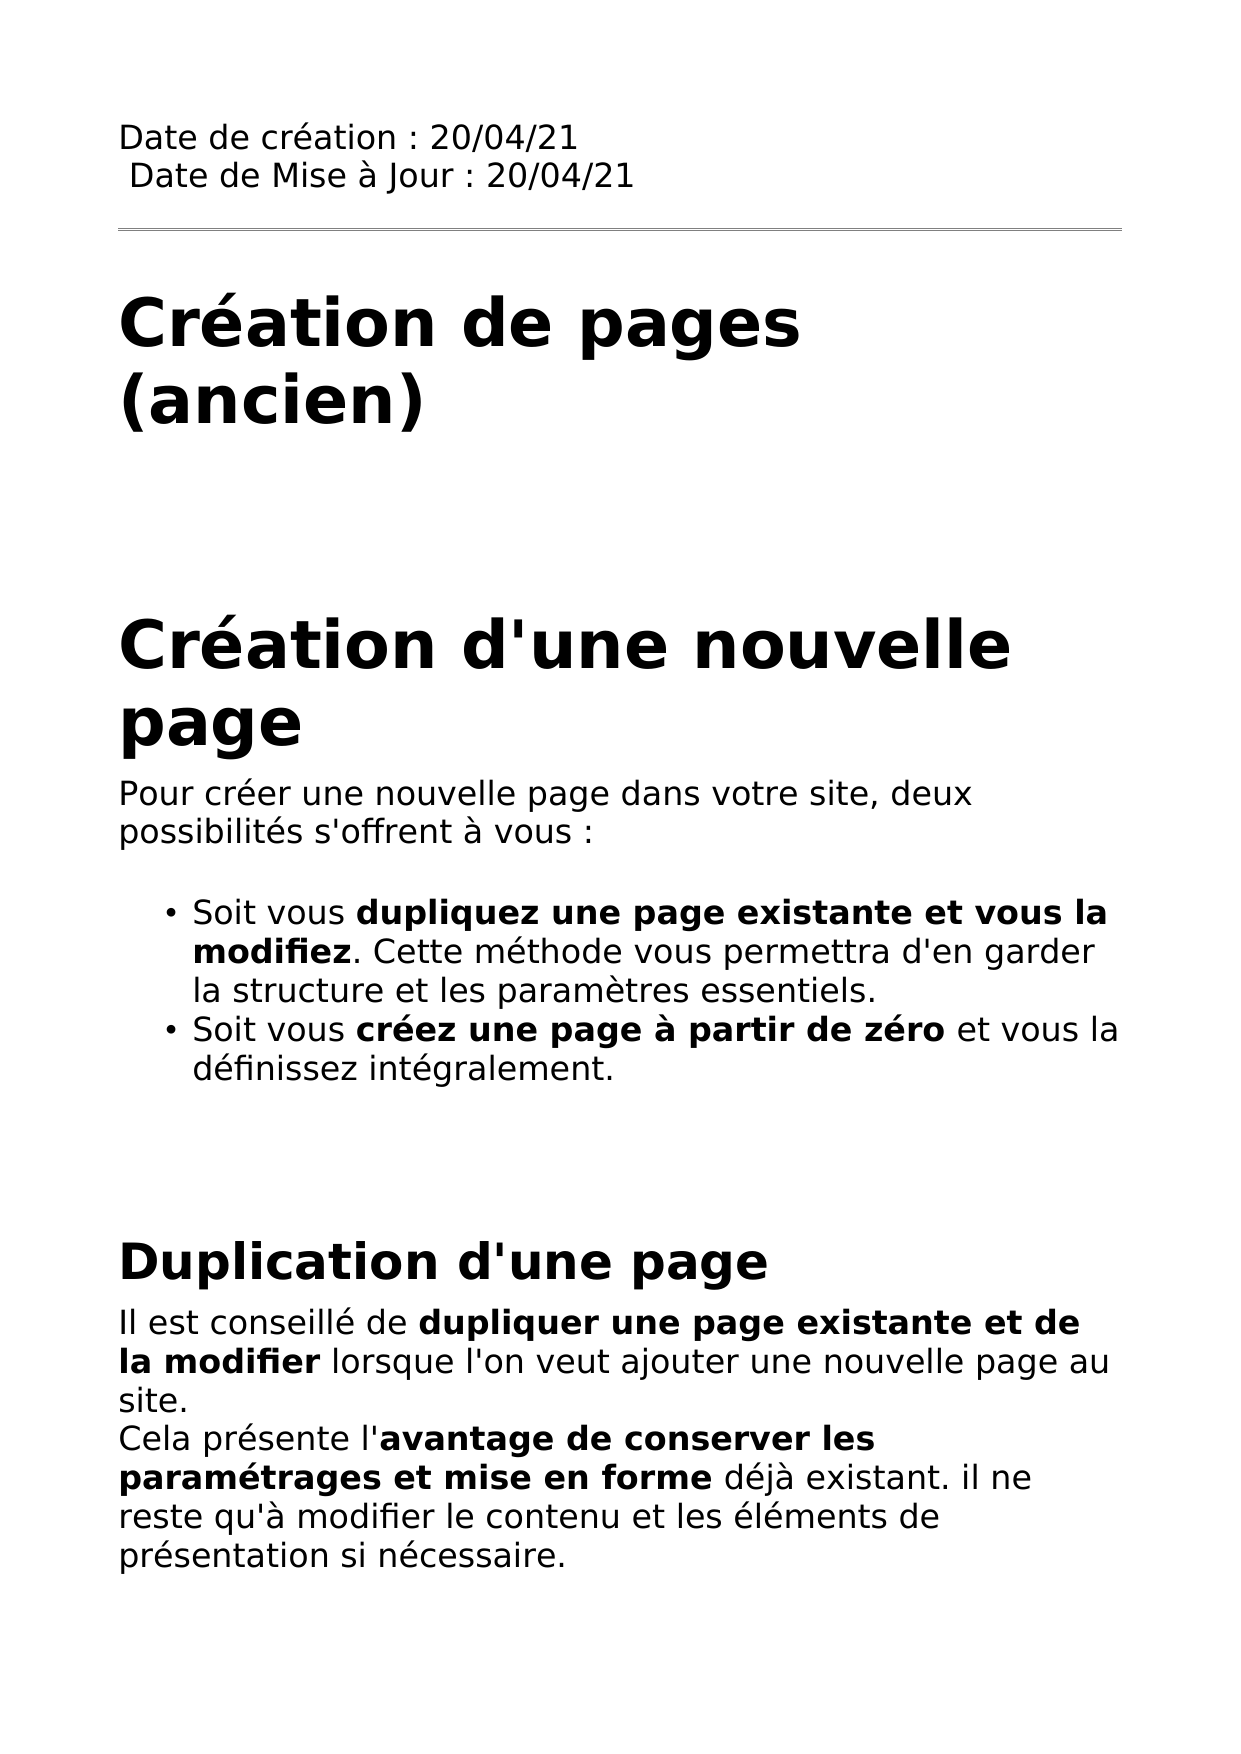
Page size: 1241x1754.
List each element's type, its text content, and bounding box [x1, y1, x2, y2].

list Soit vous créez une page à partir de zéro et vous la définissez intégralement. [177, 1010, 1122, 1088]
list Soit vous dupliquez une page existante et vous la modifiez. Cette méthode vous permettra d'en garder la structure et les paramètres essentiels. [177, 894, 1122, 1010]
text Date de création : 20/04/21 Date de Mise à Jour : 20/04/21 [118, 118, 1122, 196]
subtitle Duplication d'une page [118, 1233, 1122, 1291]
text Il est conseillé de dupliquer une page existante et de la modifier lorsque l'on veut ajouter une nouvelle page au site. Cela présente l'avantage de conserver les paramétrages et mise en forme déjà existant. il ne reste qu'à modifier le contenu et les éléments de présentation si nécessaire. [118, 1303, 1122, 1614]
subtitle Création d'une nouvelle page [118, 606, 1122, 761]
text Pour créer une nouvelle page dans votre site, deux possibilités s'offrent à vous : [118, 774, 1122, 852]
subtitle Création de pages (ancien) [118, 284, 1122, 440]
